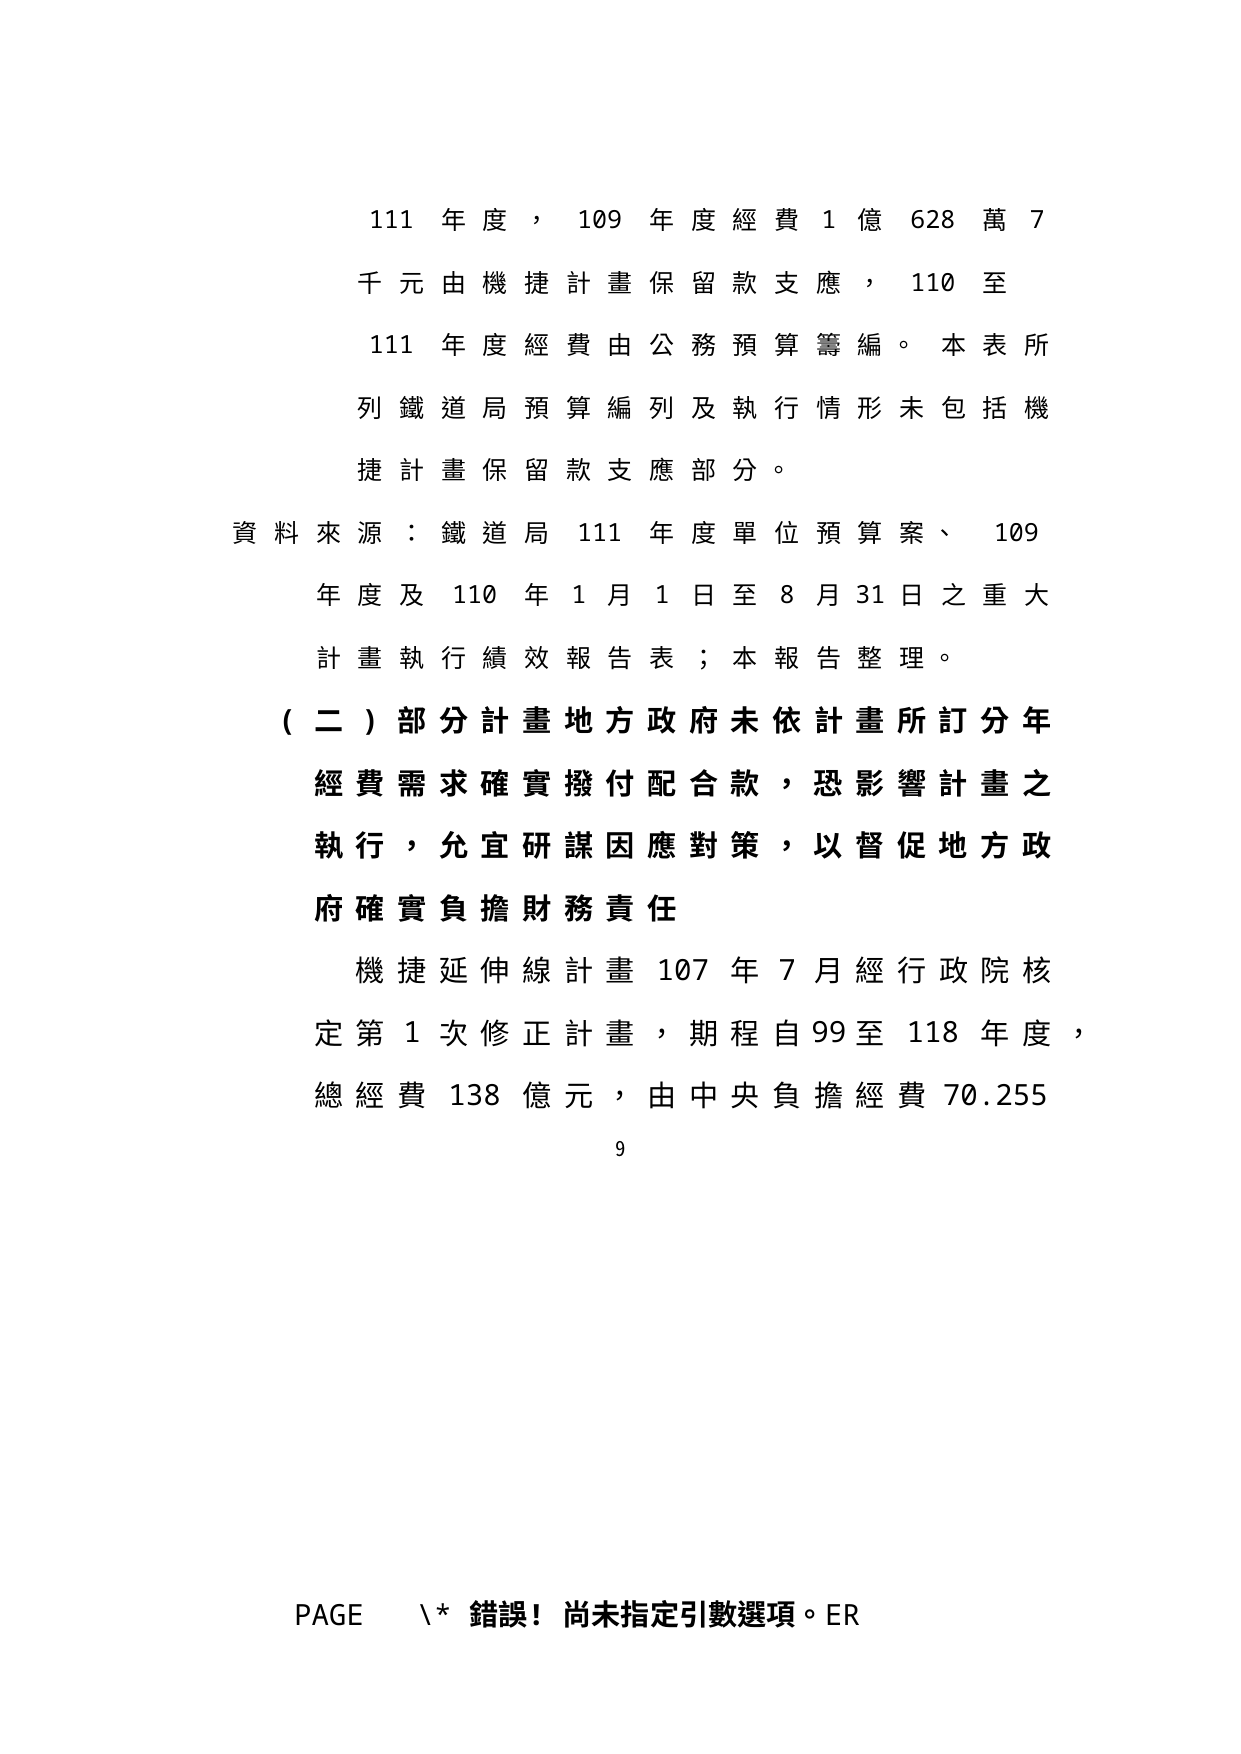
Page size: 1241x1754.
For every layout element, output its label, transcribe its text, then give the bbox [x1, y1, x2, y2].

text 機捷延伸線計畫107年7月經行政院核定第1次修正計畫，期程自99至118年度，總經費138億元，由中央負擔經費70.255億元，餘由桃園市政府負擔(含既成道路費用8.33億元)，並依行政院核定原則由中央先行編列預算支應，再由桃園市政府逐年以區段徵收開發效益及自償性財源挹注，爰中央須再行編列土地取得費用20.95億元及自償性經費21.908億元，總計編列113.113億元。另該計畫配合臺鐵桃園段地下化增加經費11.12億元，由桃園市政府負擔。 [271, 927, 1058, 1115]
text 資料來源：鐵道局111年度單位預算案、109年度及110年1月1日至8月31日之重大計畫執行績效報告表；本報告整理。 [184, 490, 1061, 677]
text (二)部分計畫地方政府未依計畫所訂分年經費需求確實撥付配合款，恐影響計畫之執行，允宜研謀因應對策，以督促地方政府確實負擔財務責任 [242, 677, 1058, 927]
text 111年度，109年度經費1億628萬7千元由機捷計畫保留款支應，110至111年度經費由公務預算籌編。本表所列鐵道局預算編列及執行情形未包括機捷計畫保留款支應部分。 [308, 177, 1061, 490]
